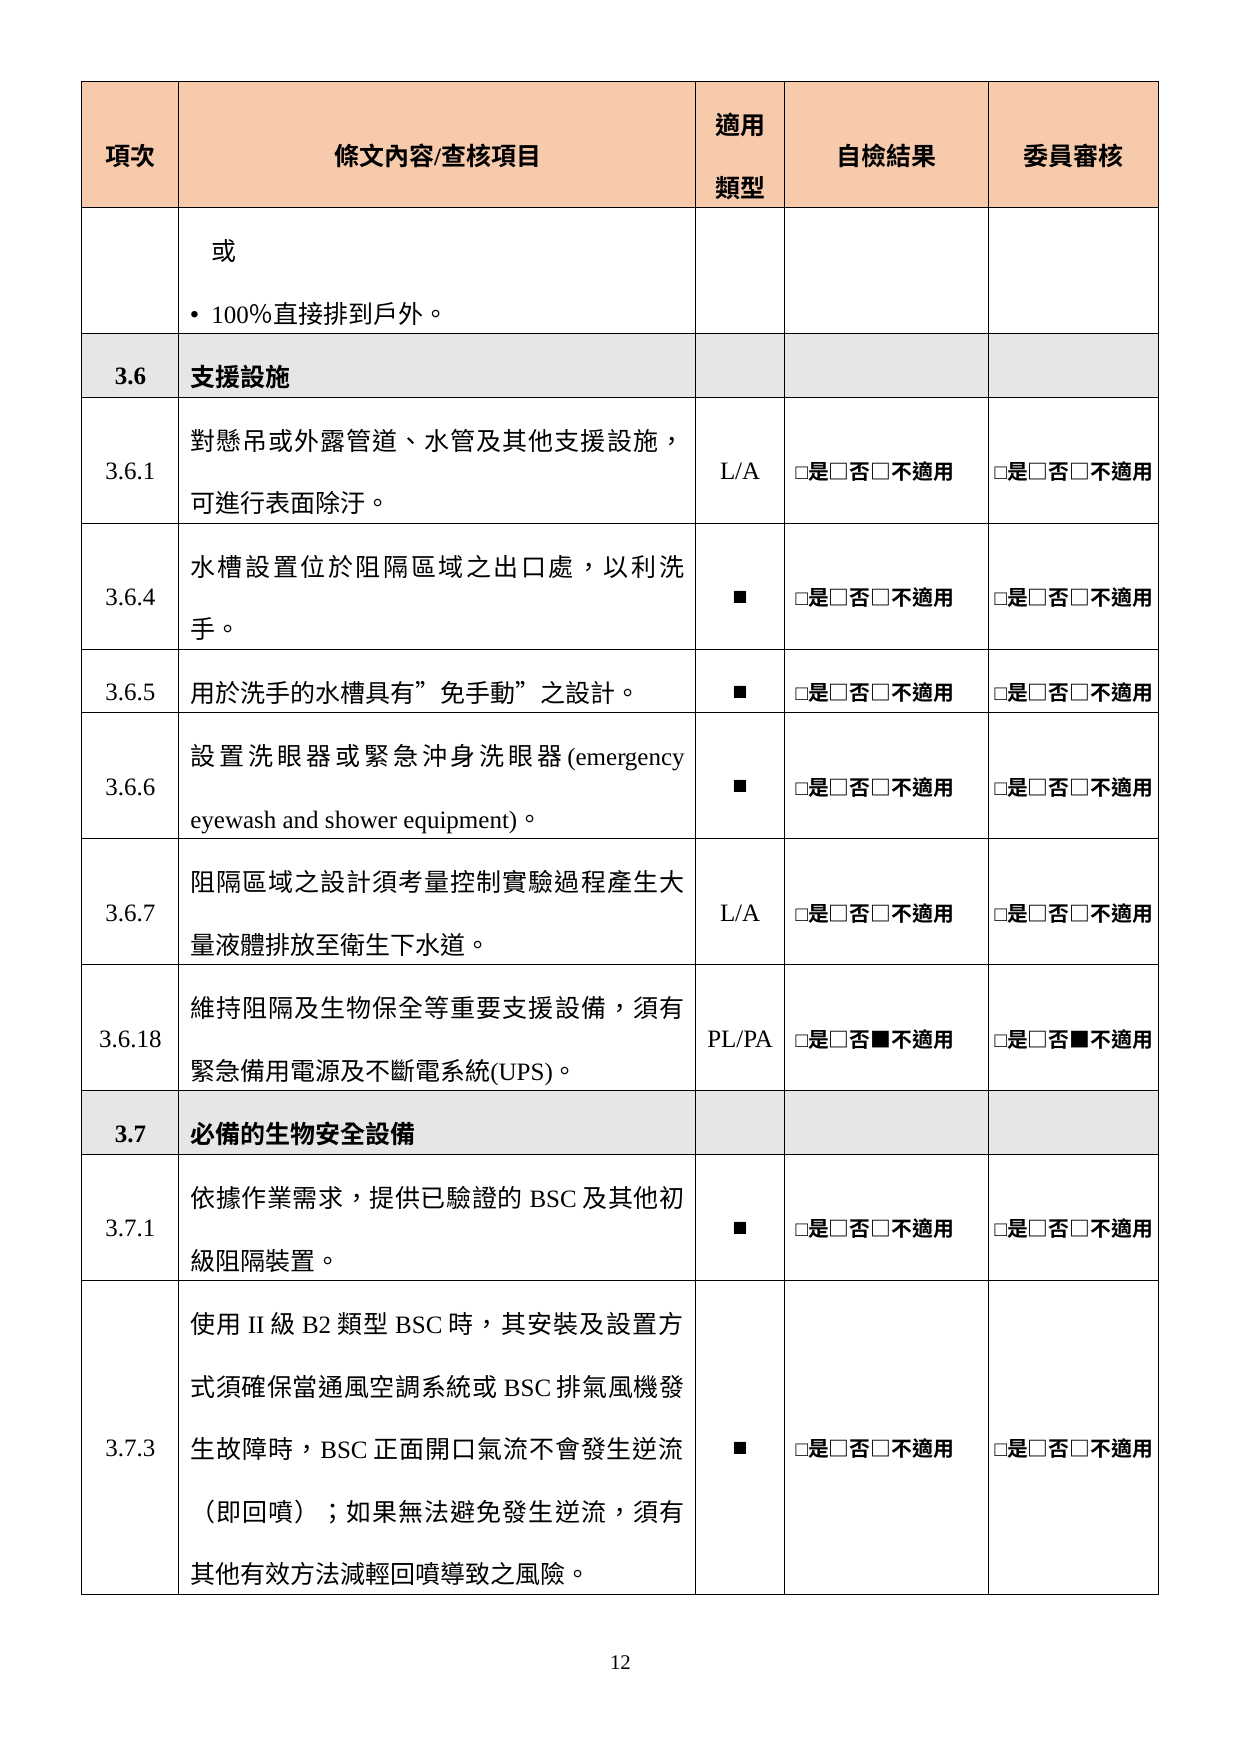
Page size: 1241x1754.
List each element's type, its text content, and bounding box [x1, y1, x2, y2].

table_cell □是□否□不適用 [785, 839, 988, 964]
table_cell [82, 208, 178, 333]
table_cell [696, 1091, 784, 1154]
table_cell □是□否□不適用 [989, 1281, 1158, 1593]
table_cell □是□否□不適用 [785, 398, 988, 523]
table_cell [989, 1091, 1158, 1154]
table_cell □是□否□不適用 [989, 524, 1158, 649]
table_cell [696, 334, 784, 397]
table_cell 3.6.4 [82, 524, 178, 649]
table_cell [989, 208, 1158, 333]
table_cell 支援設施 [179, 334, 695, 397]
table_cell □是□否□不適用 [785, 1281, 988, 1593]
table_cell 3.7 [82, 1091, 178, 1154]
table_header 條文內容/查核項目 [179, 82, 695, 207]
table_cell 3.6 [82, 334, 178, 397]
table_cell □是□否■不適用 [989, 965, 1158, 1090]
table_cell [785, 208, 988, 333]
table_cell 提供向內定向氣流的區域，排氣要： 經過過濾器，以防止感染性物質之釋出；或 100％直接排到戶外。 [179, 208, 695, 333]
table_cell 用於洗手的水槽具有”免手動”之設計。 [179, 650, 695, 712]
table_cell L/A [696, 398, 784, 523]
table_cell 設置洗眼器或緊急沖身洗眼器(emergency eyewash and shower equipment)。 [179, 713, 695, 838]
table_cell 3.7.3 [82, 1281, 178, 1593]
table_cell ■ [696, 1281, 784, 1593]
table_cell 對懸吊或外露管道、水管及其他支援設施，可進行表面除汙。 [179, 398, 695, 523]
table_cell 3.6.7 [82, 839, 178, 964]
table_cell □是□否□不適用 [785, 713, 988, 838]
table_cell 必備的生物安全設備 [179, 1091, 695, 1154]
table_cell □是□否□不適用 [989, 650, 1158, 712]
table_cell ■ [696, 524, 784, 649]
table_cell 水槽設置位於阻隔區域之出口處，以利洗手。 [179, 524, 695, 649]
table_cell 3.6.6 [82, 713, 178, 838]
table_cell 3.7.1 [82, 1155, 178, 1280]
table_cell [785, 334, 988, 397]
table_cell L/A [696, 839, 784, 964]
table_header 自檢結果 [785, 82, 988, 207]
table_cell ■ [696, 713, 784, 838]
table_header 適用類型 [696, 82, 784, 207]
table_header 委員審核 [989, 82, 1158, 207]
table_header 項次 [82, 82, 178, 207]
table_cell 使用II級B2類型BSC時，其安裝及設置方式須確保當通風空調系統或BSC排氣風機發生故障時，BSC正面開口氣流不會發生逆流（即回噴）；如果無法避免發生逆流，須有其他有效方法減輕回噴導致之風險。 [179, 1281, 695, 1593]
table_cell □是□否□不適用 [785, 1155, 988, 1280]
table_cell PL/PA [696, 965, 784, 1090]
table_cell 依據作業需求，提供已驗證的BSC及其他初級阻隔裝置。 [179, 1155, 695, 1280]
table_cell 3.6.1 [82, 398, 178, 523]
table_cell 阻隔區域之設計須考量控制實驗過程產生大量液體排放至衛生下水道。 [179, 839, 695, 964]
table_cell ■ [696, 650, 784, 712]
table_cell ■ [696, 1155, 784, 1280]
table_cell □是□否□不適用 [785, 650, 988, 712]
table_cell 3.6.18 [82, 965, 178, 1090]
table_cell □是□否□不適用 [989, 713, 1158, 838]
table_cell □是□否□不適用 [989, 1155, 1158, 1280]
table_cell □是□否□不適用 [785, 524, 988, 649]
table_cell 維持阻隔及生物保全等重要支援設備，須有緊急備用電源及不斷電系統(UPS)。 [179, 965, 695, 1090]
table_cell [696, 208, 784, 333]
table_cell □是□否■不適用 [785, 965, 988, 1090]
table_cell □是□否□不適用 [989, 839, 1158, 964]
table_cell [785, 1091, 988, 1154]
table_cell 3.6.5 [82, 650, 178, 712]
table_cell □是□否□不適用 [989, 398, 1158, 523]
table_cell [989, 334, 1158, 397]
